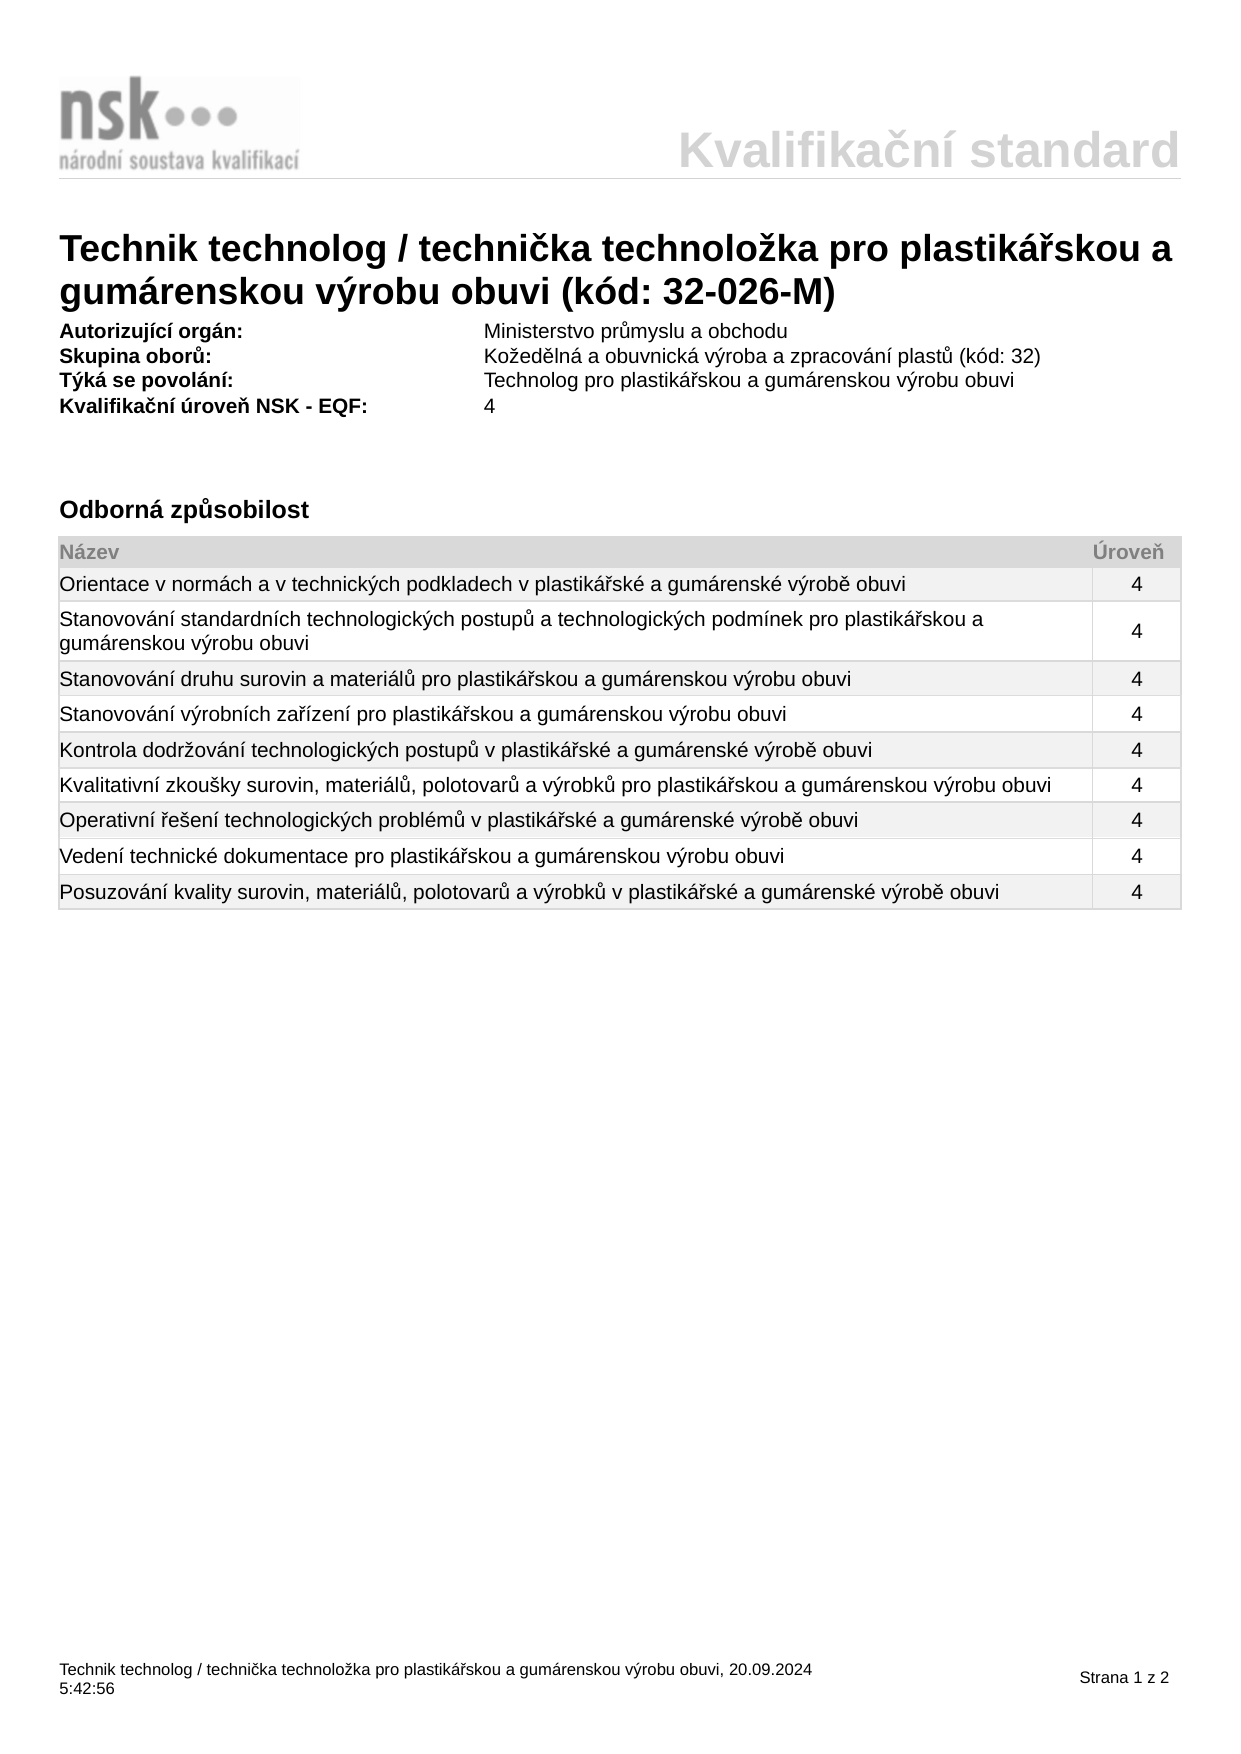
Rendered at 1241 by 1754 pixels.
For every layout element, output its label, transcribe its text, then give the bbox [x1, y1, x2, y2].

table_cell [862, 1208, 1093, 1434]
table_cell Orientace v normách a v technických podkladech v plastikářské a gumárenské výrobě obuvi [60, 568, 1092, 600]
table_cell Technolog pro plastikářskou a gumárenskou výrobu obuvi [484, 368, 1181, 393]
table_cell Úroveň [1093, 538, 1180, 566]
table_cell [1093, 910, 1169, 1208]
table_cell [484, 1208, 620, 1434]
table_cell [59, 313, 483, 319]
table_cell [1093, 418, 1169, 489]
table_cell [59, 418, 483, 489]
table_cell [626, 910, 862, 1208]
table_cell [484, 172, 620, 178]
table_cell [862, 910, 1093, 1208]
table_cell [620, 524, 626, 536]
table_cell [59, 910, 483, 1208]
table_cell [1093, 524, 1169, 536]
table_cell [1169, 418, 1181, 489]
table_cell Stanovování standardních technologických postupů a technologických podmínek pro plastikářskou a gumárenskou výrobu obuvi [60, 602, 1092, 660]
table_cell [484, 196, 620, 224]
table_cell 4 [1093, 733, 1180, 767]
table_cell 4 [1093, 662, 1180, 695]
table_cell Stanovování výrobních zařízení pro plastikářskou a gumárenskou výrobu obuvi [60, 696, 1092, 731]
table_cell [1169, 1435, 1181, 1659]
table_cell Kontrola dodržování technologických postupů v plastikářské a gumárenské výrobě obuvi [60, 733, 1092, 767]
table_cell Technik technolog / technička technoložka pro plastikářskou a gumárenskou výrobu obuvi (kód: 32-026-M) [59, 224, 1181, 313]
table_cell Název [60, 538, 1092, 566]
table_cell Vedení technické dokumentace pro plastikářskou a gumárenskou výrobu obuvi [60, 839, 1092, 873]
table_cell Stanovování druhu surovin a materiálů pro plastikářskou a gumárenskou výrobu obuvi [60, 662, 1092, 695]
table_cell [484, 910, 620, 1208]
table_cell [1169, 1660, 1181, 1696]
table_cell 4 [1093, 568, 1180, 600]
table_cell Autorizující orgán: [59, 319, 483, 343]
table_cell Ministerstvo průmyslu a obchodu [484, 319, 1181, 344]
table_cell [1169, 1208, 1181, 1434]
table_cell 4 [1093, 839, 1180, 873]
table_cell [620, 196, 626, 224]
table_cell [862, 418, 1093, 489]
table_cell [1169, 196, 1181, 224]
table_cell [484, 1435, 620, 1659]
table_cell [1093, 1435, 1169, 1659]
table_cell Strana 1 z 2 [862, 1660, 1169, 1696]
table_cell [59, 524, 483, 536]
table_cell [484, 524, 620, 536]
table_cell [620, 1208, 626, 1434]
table_cell Kvalifikační úroveň NSK - EQF: [59, 394, 483, 417]
table_cell [626, 524, 862, 536]
table_cell Týká se povolání: [59, 368, 483, 392]
table_cell 4 [1093, 602, 1180, 660]
table_cell [59, 196, 483, 224]
table_cell [1169, 524, 1181, 536]
table_cell Technik technolog / technička technoložka pro plastikářskou a gumárenskou výrobu obuvi, 20.09.2024 5:42:56 [59, 1660, 862, 1696]
table_cell [1169, 910, 1181, 1208]
table_header Kvalifikační standard [626, 59, 1181, 178]
table_cell 4 [1093, 696, 1180, 731]
picture [58, 59, 621, 172]
table_cell [484, 418, 620, 489]
table_cell Odborná způsobilost [59, 490, 1181, 524]
table_cell [626, 196, 862, 224]
table_cell 4 [1093, 769, 1180, 801]
table_cell 4 [484, 394, 1181, 417]
table_cell Kožedělná a obuvnická výroba a zpracování plastů (kód: 32) [484, 344, 1181, 368]
table_cell [59, 179, 1181, 196]
table_cell Kvalitativní zkoušky surovin, materiálů, polotovarů a výrobků pro plastikářskou a gumárenskou výrobu obuvi [60, 769, 1092, 801]
table_cell [626, 313, 862, 319]
table_cell [626, 1208, 862, 1434]
table_cell [1169, 313, 1181, 319]
table_cell [620, 418, 626, 489]
table_cell [1093, 196, 1169, 224]
table_cell [1093, 1208, 1169, 1434]
table_cell [862, 313, 1093, 319]
table_cell [1093, 313, 1169, 319]
table_cell Posuzování kvality surovin, materiálů, polotovarů a výrobků v plastikářské a gumárenské výrobě obuvi [60, 875, 1092, 908]
table_cell Operativní řešení technologických problémů v plastikářské a gumárenské výrobě obuvi [60, 803, 1092, 837]
table_cell [862, 196, 1093, 224]
table_cell [626, 418, 862, 489]
table_cell [862, 1435, 1093, 1659]
table_cell [484, 313, 620, 319]
table_cell [862, 524, 1093, 536]
table_cell [59, 1208, 483, 1434]
table_cell 4 [1093, 875, 1180, 908]
table_cell [59, 1435, 483, 1659]
table_header [621, 59, 626, 172]
table_cell [59, 172, 483, 178]
table_cell Skupina oborů: [59, 344, 483, 368]
table_cell [626, 1435, 862, 1659]
table_cell [620, 910, 626, 1208]
table_cell [620, 1435, 626, 1659]
table_cell 4 [1093, 803, 1180, 837]
